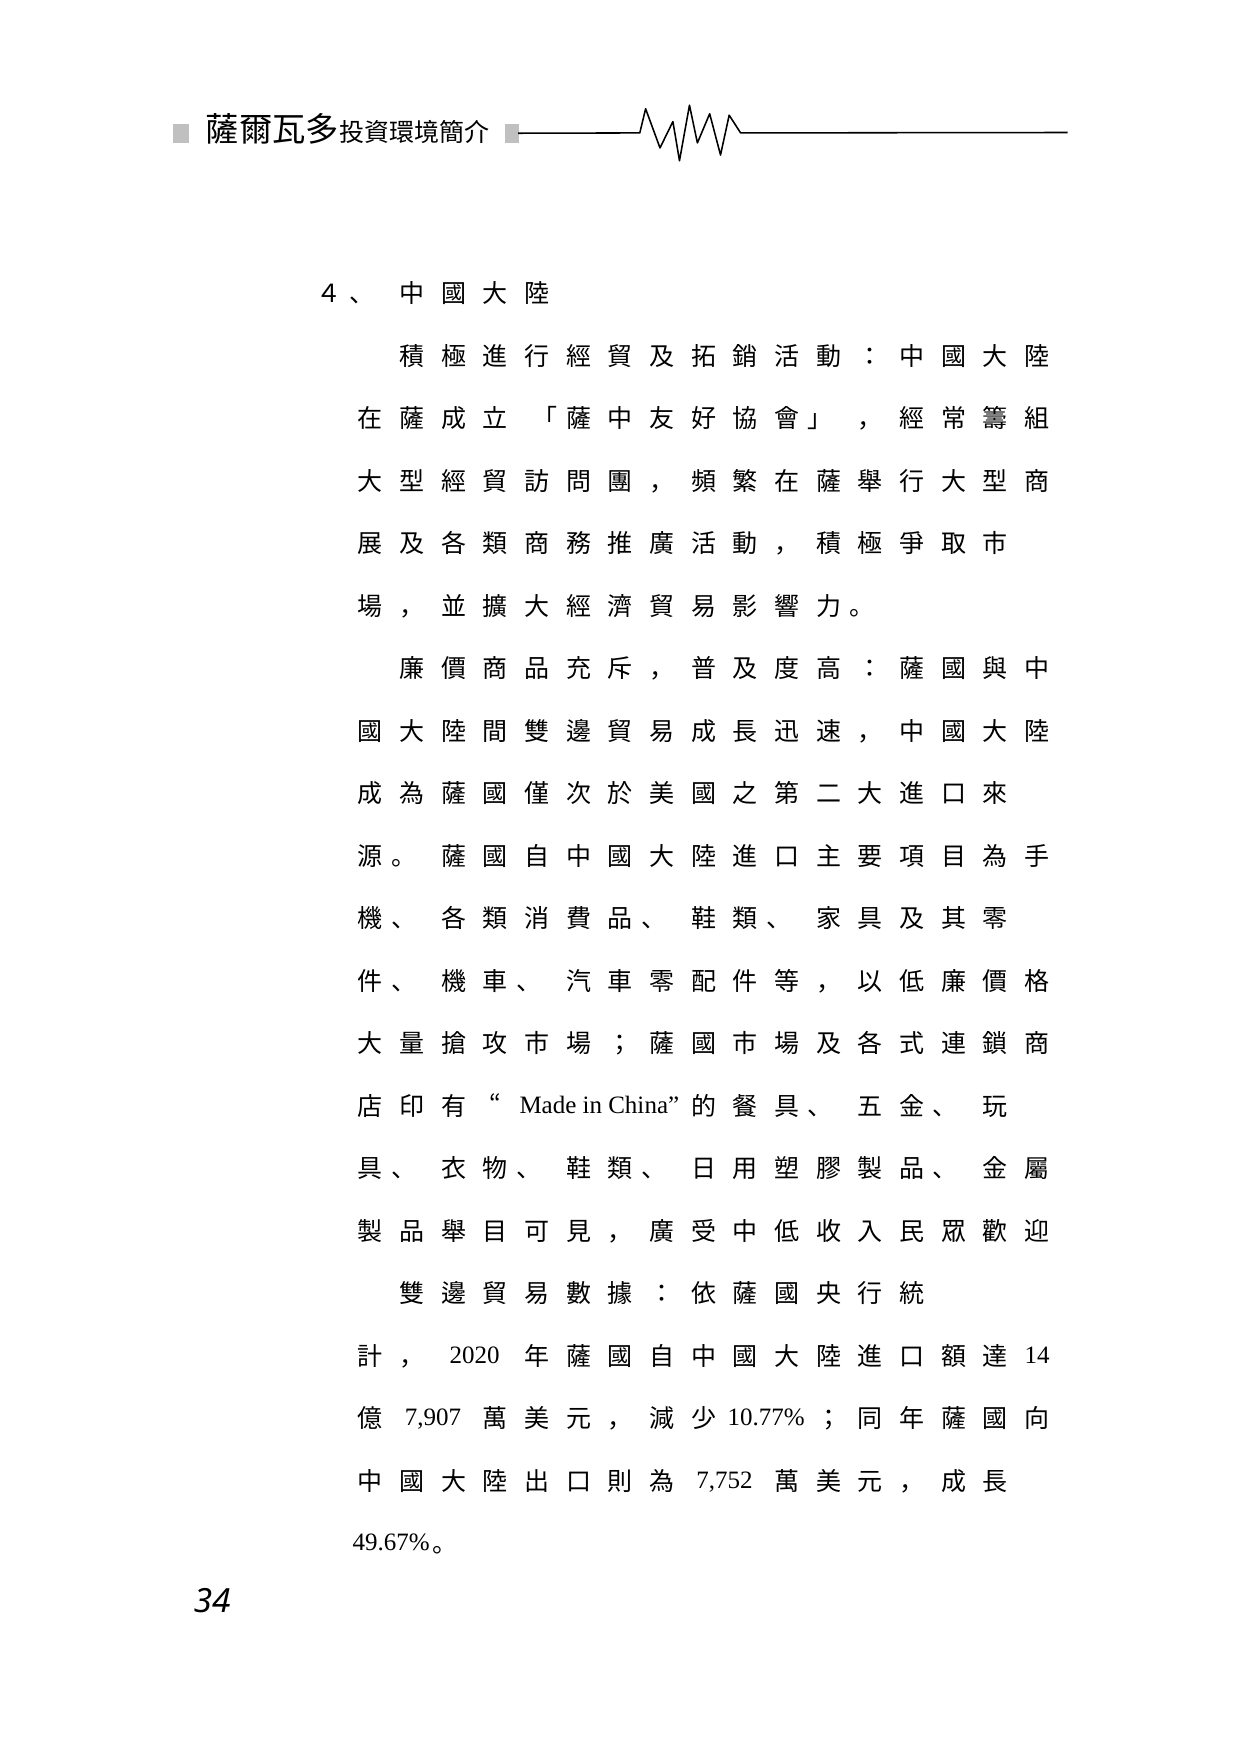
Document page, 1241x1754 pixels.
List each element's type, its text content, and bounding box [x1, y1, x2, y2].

text 積極進行經貿及拓銷活動：中國大陸在薩成立「薩中友好協會」，經常籌組大型經貿訪問團，頻繁在薩舉行大型商展及各類商務推廣活動，積極爭取市場，並擴大經濟貿易影響力。 [330, 313, 1058, 625]
text 廉價商品充斥，普及度高：薩國與中國大陸間雙邊貿易成長迅速，中國大陸成為薩國僅次於美國之第二大進口來源。薩國自中國大陸進口主要項目為手機、各類消費品、鞋類、家具及其零件、機車、汽車零配件等，以低廉價格大量搶攻市場；薩國市場及各式連鎖商店印有“Made in China”的餐具、五金、玩具、衣物、鞋類、日用塑膠製品、金屬製品舉目可見，廣受中低收入民眾歡迎 [330, 625, 1058, 1250]
text ４、中國大陸 [281, 250, 1058, 313]
text 雙邊貿易數據：依薩國央行統計，2020年薩國自中國大陸進口額達14億7,907萬美元，減少10.77%；同年薩國向中國大陸出口則為7,752萬美元，成長49.67%。 [330, 1250, 1058, 1563]
